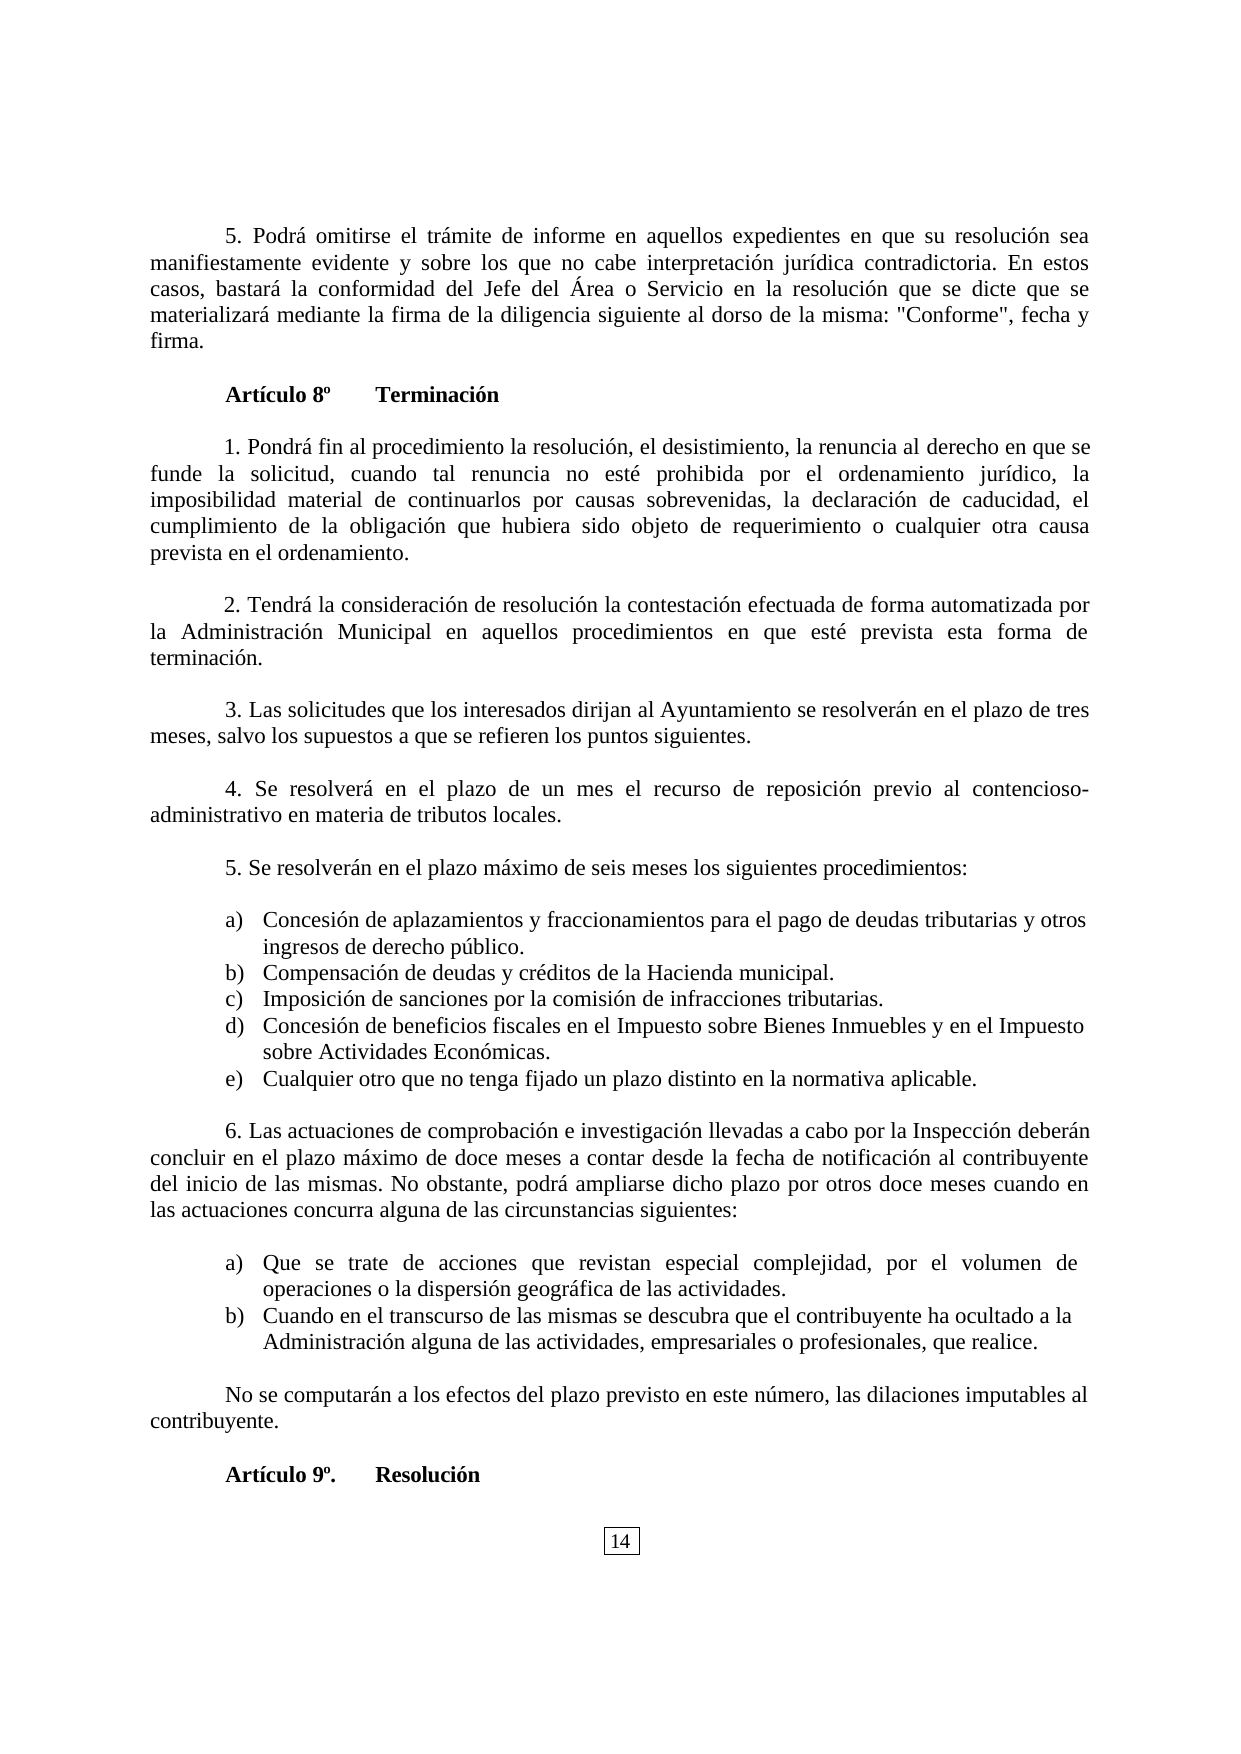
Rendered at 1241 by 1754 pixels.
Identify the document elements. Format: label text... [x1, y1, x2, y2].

list Pondrá fin al procedimiento la resolución, el desistimiento, la renuncia al derecho en que se funde la solicitud, cuando tal renuncia no esté prohibida por el ordenamiento jurídico, la imposibilidad material de continuarlos por causas sobrevenidas, la declaración de caducidad, el cumplimiento de la obligación que hubiera sido objeto de requerimiento o cualquier otra causa prevista en el ordenamiento. [150, 433, 1091, 565]
list Tendrá la consideración de resolución la contestación efectuada de forma automatizada por la Administración Municipal en aquellos procedimientos en que esté prevista esta forma de terminación. [150, 591, 1090, 671]
list Que se trate de acciones que revistan especial complejidad, por el volumen de operaciones o la dispersión geográfica de las actividades. [225, 1249, 1090, 1302]
list Las actuaciones de comprobación e investigación llevadas a cabo por la Inspección deberán concluir en el plazo máximo de doce meses a contar desde la fecha de notificación al contribuyente del inicio de las mismas. No obstante, podrá ampliarse dicho plazo por otros doce meses cuando en las actuaciones concurra alguna de las circunstancias siguientes: [150, 1117, 1091, 1223]
list Se resolverán en el plazo máximo de seis meses los siguientes procedimientos: [225, 854, 1103, 880]
list Compensación de deudas y créditos de la Hacienda municipal. [225, 959, 1103, 986]
list Las solicitudes que los interesados dirijan al Ayuntamiento se resolverán en el plazo de tres meses, salvo los supuestos a que se refieren los puntos siguientes. [150, 697, 1089, 749]
subtitle Artículo 8º Terminación [225, 381, 1103, 407]
list Cualquier otro que no tenga fijado un plazo distinto en la normativa aplicable. [225, 1065, 1103, 1091]
list Podrá omitirse el trámite de informe en aquellos expedientes en que su resolución sea manifiestamente evidente y sobre los que no cabe interpretación jurídica contradictoria. En estos casos, bastará la conformidad del Jefe del Área o Servicio en la resolución que se dicte que se materializará mediante la firma de la diligencia siguiente al dorso de la misma: "Conforme", fecha y firma. [150, 222, 1091, 354]
text No se computarán a los efectos del plazo previsto en este número, las dilaciones imputables al contribuyente. [150, 1381, 1103, 1434]
list Concesión de beneficios fiscales en el Impuesto sobre Bienes Inmuebles y en el Impuesto sobre Actividades Económicas. [225, 1012, 1090, 1064]
list Cuando en el transcurso de las mismas se descubra que el contribuyente ha ocultado a la Administración alguna de las actividades, empresariales o profesionales, que realice. [225, 1302, 1089, 1355]
list Concesión de aplazamientos y fraccionamientos para el pago de deudas tributarias y otros ingresos de derecho público. [225, 906, 1089, 959]
subtitle Artículo 9º. Resolución [225, 1461, 1103, 1487]
list Imposición de sanciones por la comisión de infracciones tributarias. [225, 986, 1103, 1012]
list Se resolverá en el plazo de un mes el recurso de reposición previo al contencioso- administrativo en materia de tributos locales. [150, 776, 1091, 827]
